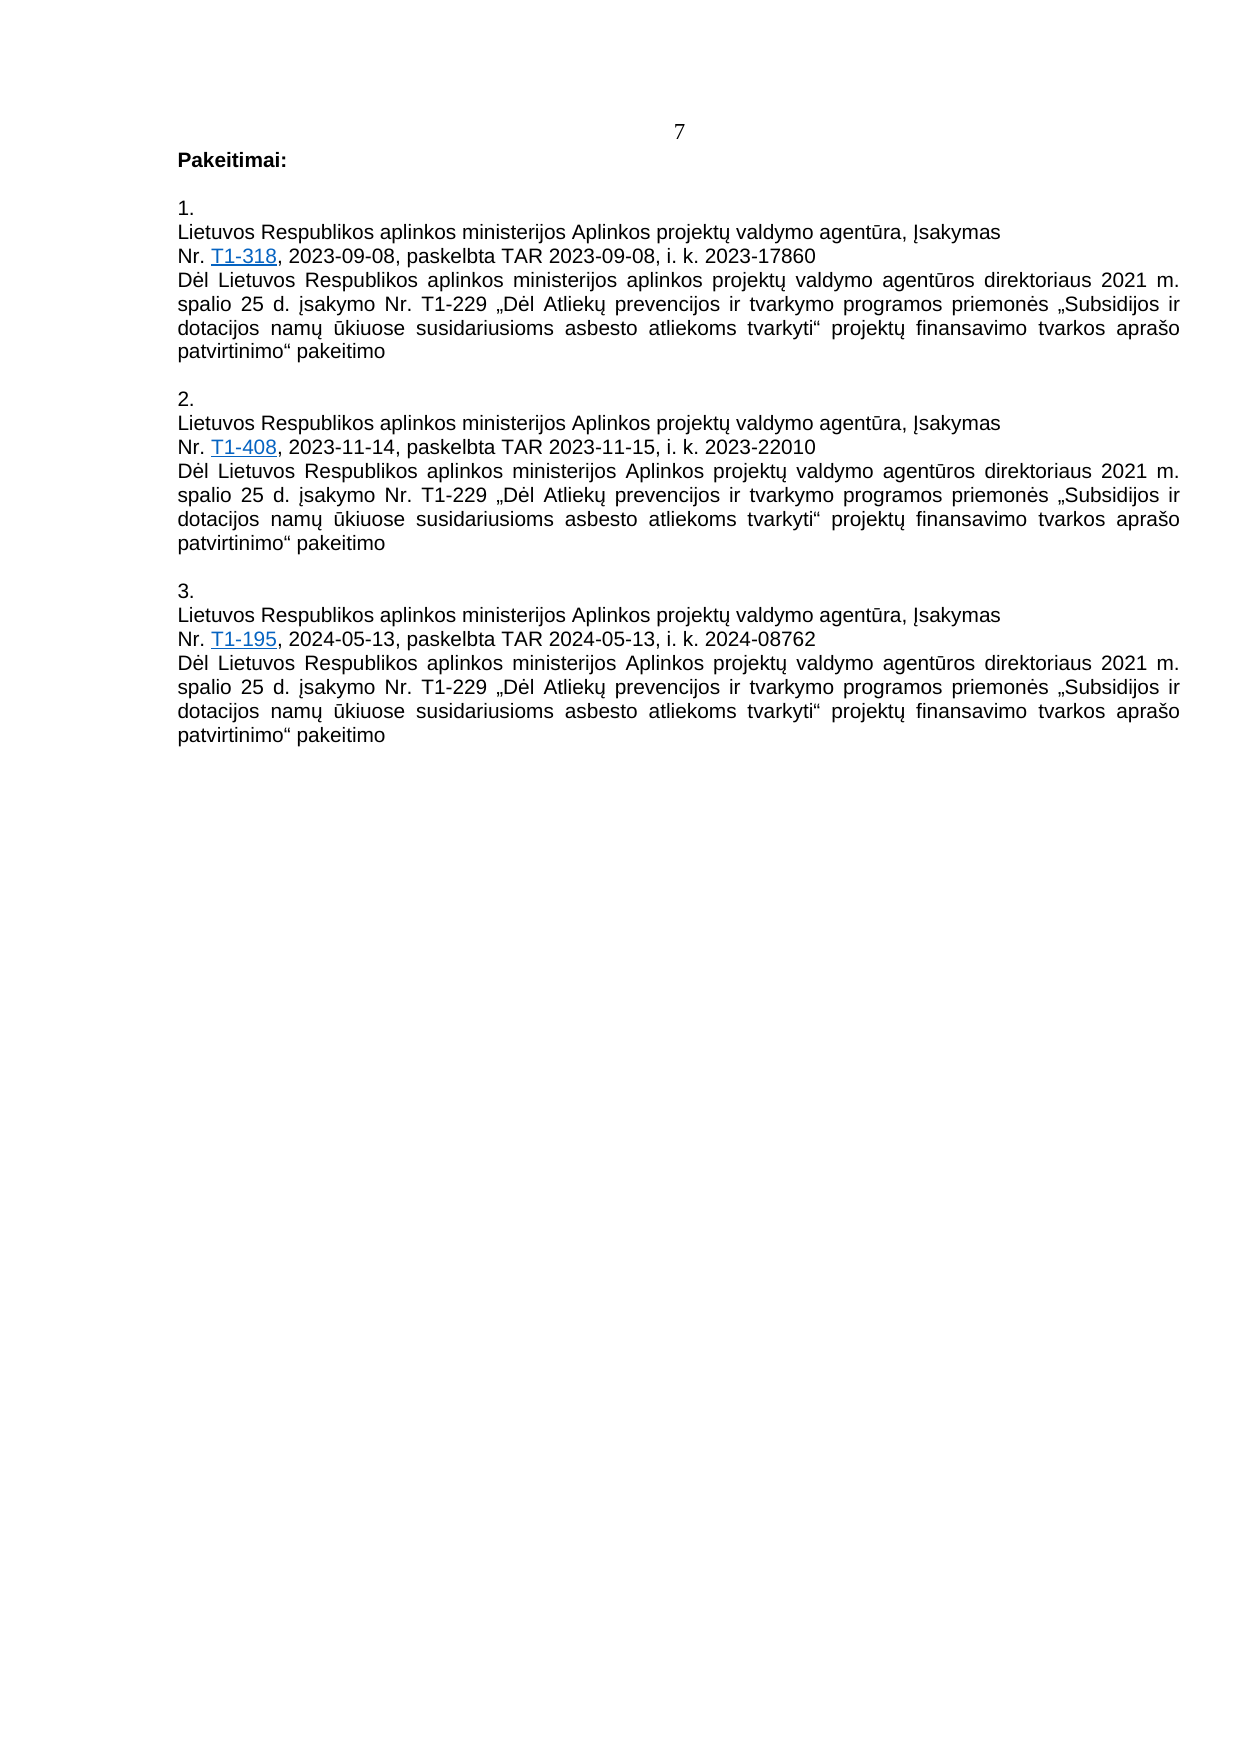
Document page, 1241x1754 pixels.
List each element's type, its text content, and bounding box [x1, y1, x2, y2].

text 2. [177, 387, 1181, 411]
text Nr. T1-408, 2023-11-14, paskelbta TAR 2023-11-15, i. k. 2023-22010 [177, 435, 1181, 459]
text 1. [177, 196, 1181, 219]
text Nr. T1-195, 2024-05-13, paskelbta TAR 2024-05-13, i. k. 2024-08762 [177, 627, 1181, 651]
text Lietuvos Respublikos aplinkos ministerijos Aplinkos projektų valdymo agentūra, Įsakymas [177, 603, 1181, 627]
text Dėl Lietuvos Respublikos aplinkos ministerijos Aplinkos projektų valdymo agentūros direktoriaus 2021 m. spalio 25 d. įsakymo Nr. T1-229 „Dėl Atliekų prevencijos ir tvarkymo programos priemonės „Subsidijos ir dotacijos namų ūkiuose susidariusioms asbesto atliekoms tvarkyti“ projektų finansavimo tvarkos aprašo patvirtinimo“ pakeitimo [177, 459, 1181, 555]
text 3. [177, 579, 1181, 603]
text Dėl Lietuvos Respublikos aplinkos ministerijos aplinkos projektų valdymo agentūros direktoriaus 2021 m. spalio 25 d. įsakymo Nr. T1-229 „Dėl Atliekų prevencijos ir tvarkymo programos priemonės „Subsidijos ir dotacijos namų ūkiuose susidariusioms asbesto atliekoms tvarkyti“ projektų finansavimo tvarkos aprašo patvirtinimo“ pakeitimo [177, 267, 1181, 363]
text Dėl Lietuvos Respublikos aplinkos ministerijos Aplinkos projektų valdymo agentūros direktoriaus 2021 m. spalio 25 d. įsakymo Nr. T1-229 „Dėl Atliekų prevencijos ir tvarkymo programos priemonės „Subsidijos ir dotacijos namų ūkiuose susidariusioms asbesto atliekoms tvarkyti“ projektų finansavimo tvarkos aprašo patvirtinimo“ pakeitimo [177, 651, 1181, 747]
text Pakeitimai: [177, 148, 1181, 172]
text Lietuvos Respublikos aplinkos ministerijos Aplinkos projektų valdymo agentūra, Įsakymas [177, 411, 1181, 435]
text Lietuvos Respublikos aplinkos ministerijos Aplinkos projektų valdymo agentūra, Įsakymas [177, 219, 1181, 243]
text Nr. T1-318, 2023-09-08, paskelbta TAR 2023-09-08, i. k. 2023-17860 [177, 243, 1181, 267]
